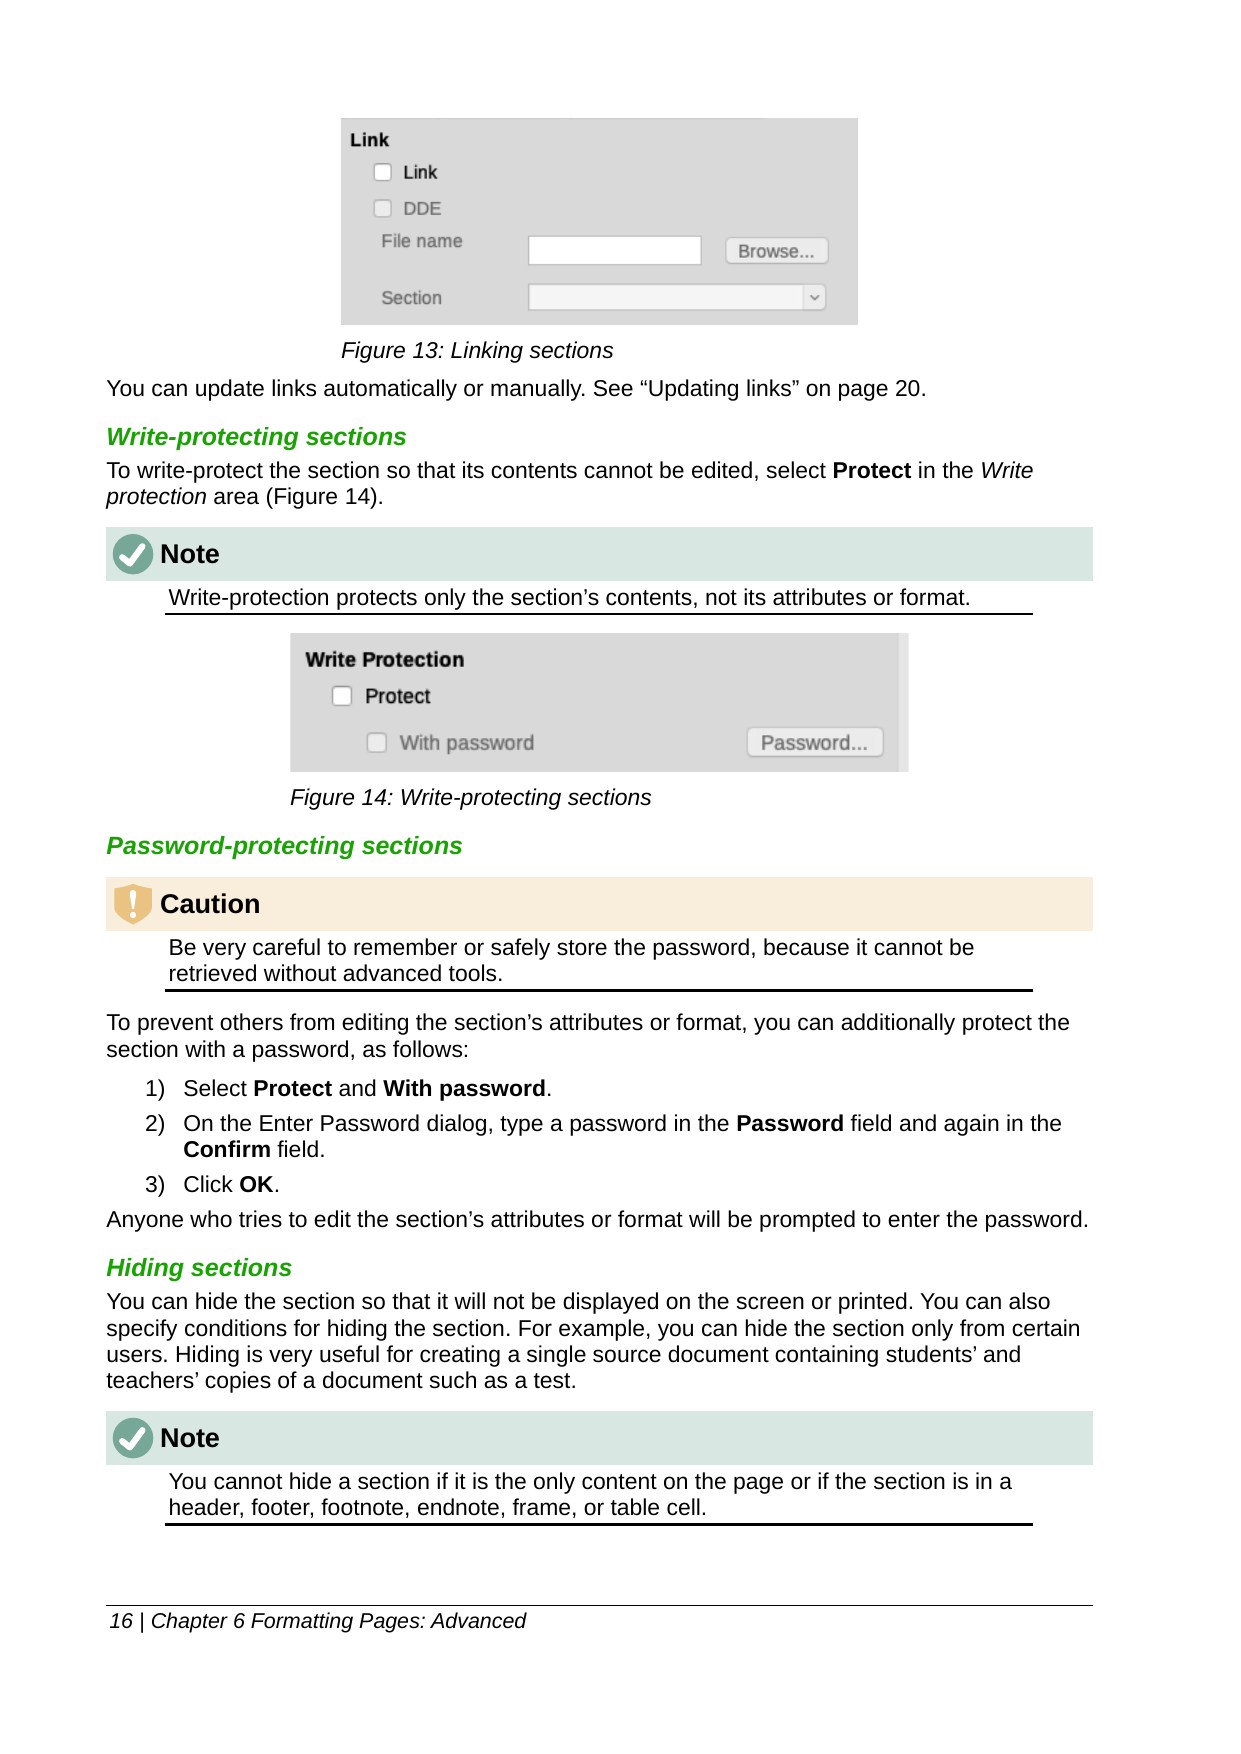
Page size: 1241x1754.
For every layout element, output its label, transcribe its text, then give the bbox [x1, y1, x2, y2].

subtitle Caution [106, 877, 1093, 931]
text Write-protection protects only the section’s contents, not its attributes or format. [165, 581, 1033, 613]
list To prevent others from editing the section’s attributes or format, you can additionally protect the section with a password, as follows: [106, 1009, 1093, 1062]
subtitle Write-protecting sections [106, 422, 1093, 451]
text You can update links automatically or manually. See “Updating links” on page 20. [106, 375, 1093, 402]
list Click OK. [165, 1171, 1093, 1198]
text You cannot hide a section if it is the only content on the page or if the section is in a header, footer, footnote, endnote, frame, or table cell. [165, 1465, 1033, 1523]
text Anyone who tries to edit the section’s attributes or format will be prompted to enter the password. [106, 1206, 1093, 1233]
subtitle Hiding sections [106, 1253, 1093, 1282]
list Select Protect and With password. [165, 1074, 1093, 1101]
text To write-protect the section so that its contents cannot be edited, select Protect in the Write protection area (Figure 14). [106, 457, 1093, 510]
text Figure 13: Linking sections [341, 337, 858, 363]
text Figure 14: Write-protecting sections [290, 784, 909, 810]
text Be very careful to remember or safely store the password, because it cannot be retrieved without advanced tools. [165, 931, 1033, 989]
subtitle Password-protecting sections [106, 831, 1093, 859]
picture [340, 118, 858, 325]
subtitle Note [106, 527, 1093, 581]
text You can hide the section so that it will not be displayed on the screen or printed. You can also specify conditions for hiding the section. For example, you can hide the section only from certain users. Hiding is very useful for creating a single source document containing students’ and teachers’ copies of a document such as a test. [106, 1288, 1093, 1393]
picture [290, 633, 909, 772]
subtitle Note [106, 1411, 1093, 1465]
list On the Enter Password dialog, type a password in the Password field and again in the Confirm field. [165, 1110, 1093, 1162]
